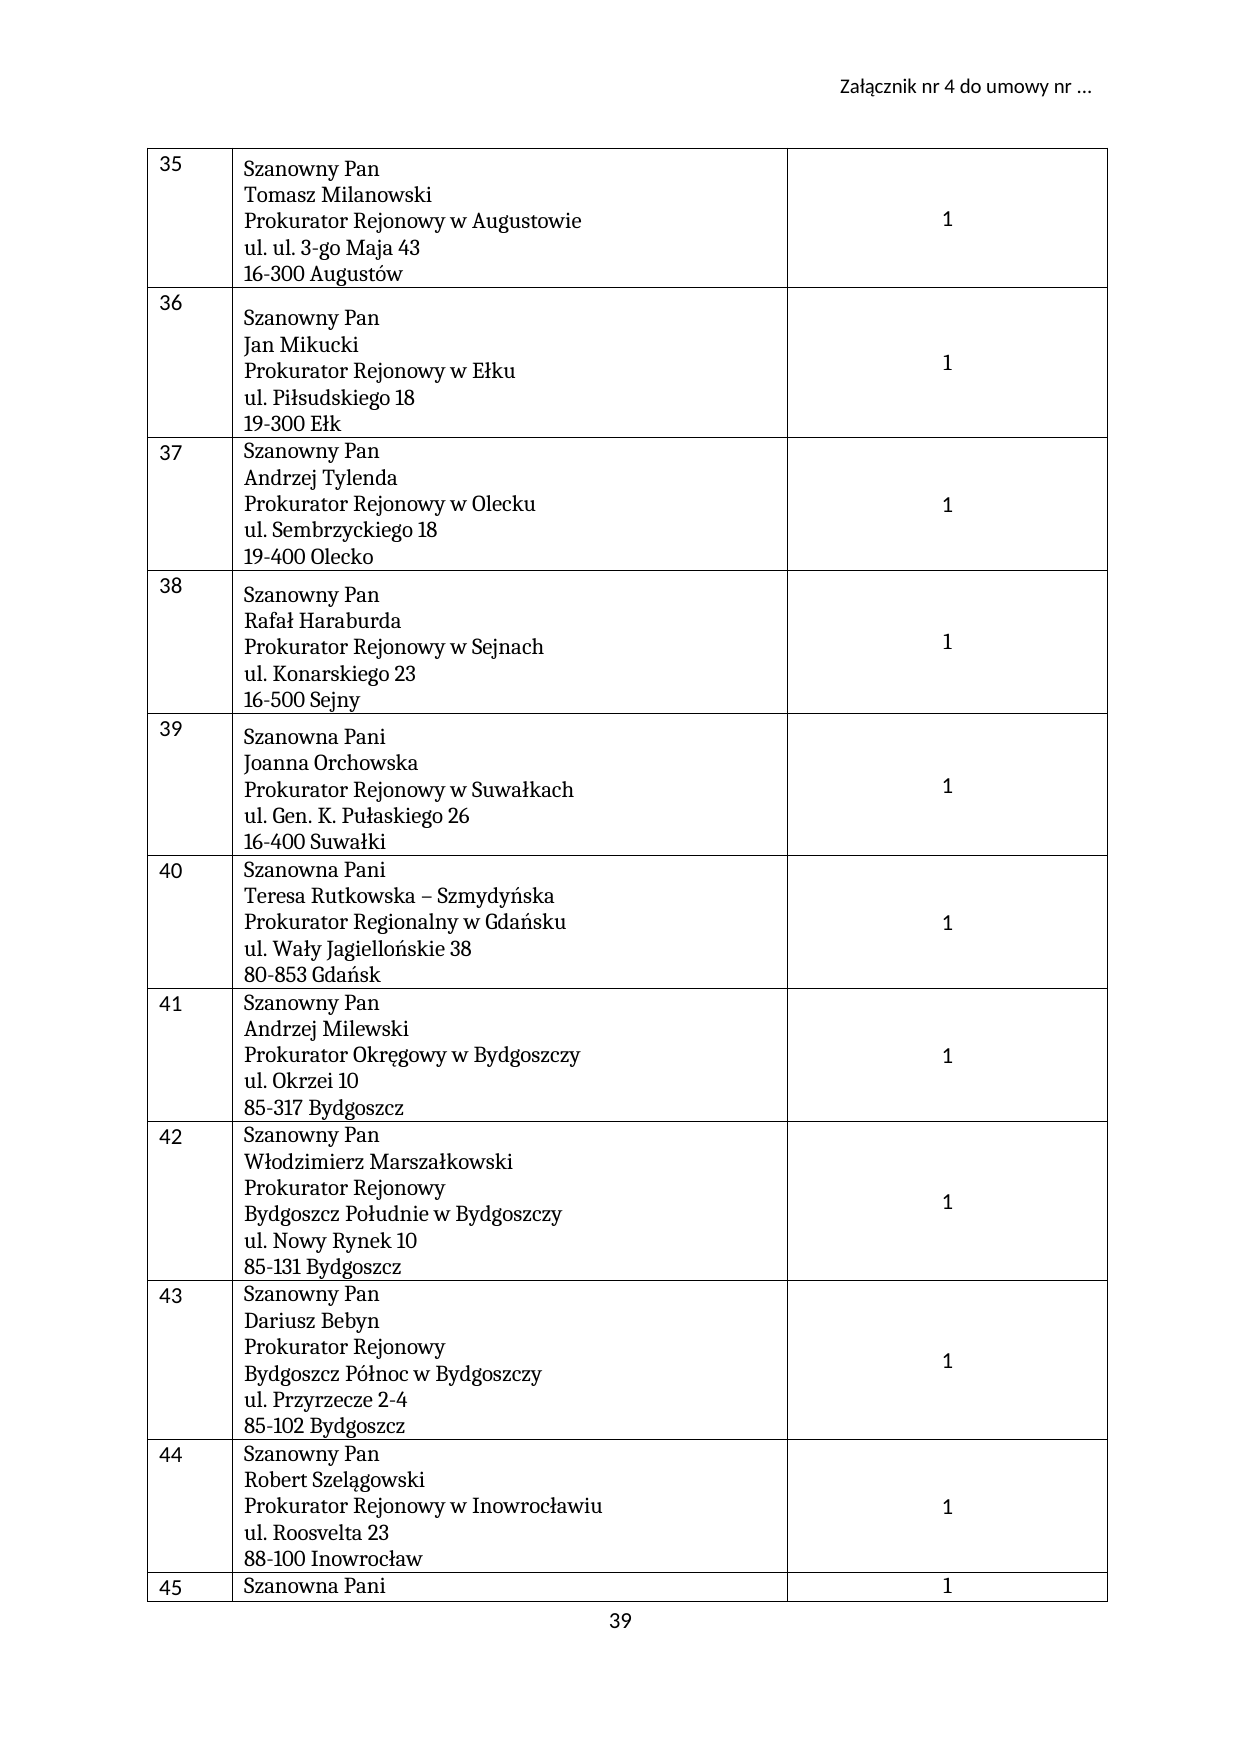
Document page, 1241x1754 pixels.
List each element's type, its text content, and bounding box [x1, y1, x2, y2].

table_cell 39 [148, 714, 232, 855]
table_cell 45 [148, 1573, 232, 1601]
table_cell Szanowny Pan Włodzimierz Marszałkowski Prokurator Rejonowy Bydgoszcz Południe w Bydgoszczy ul. Nowy Rynek 10 85-131 Bydgoszcz [233, 1122, 787, 1280]
table_cell Szanowny Pan Dariusz Bebyn Prokurator Rejonowy Bydgoszcz Północ w Bydgoszczy ul. Przyrzecze 2-4 85-102 Bydgoszcz [233, 1281, 787, 1439]
table_cell 1 [788, 856, 1107, 988]
table_cell Szanowna Pani [233, 1573, 787, 1601]
table_cell 1 [788, 571, 1107, 713]
table_cell 1 [788, 288, 1107, 437]
table_cell Szanowny Pan Tomasz Milanowski Prokurator Rejonowy w Augustowie ul. ul. 3-go Maja 43 16-300 Augustów [233, 149, 787, 287]
table_cell 1 [788, 989, 1107, 1121]
table_cell 36 [148, 288, 232, 437]
table_cell 38 [148, 571, 232, 713]
table_cell 1 [788, 1122, 1107, 1280]
table_cell 41 [148, 989, 232, 1121]
table_cell 40 [148, 856, 232, 988]
table_cell Szanowny Pan Rafał Haraburda Prokurator Rejonowy w Sejnach ul. Konarskiego 23 16-500 Sejny [233, 571, 787, 713]
table_cell 1 [788, 714, 1107, 855]
table_cell 35 [148, 149, 232, 287]
table_cell 43 [148, 1281, 232, 1439]
table_cell 44 [148, 1440, 232, 1572]
table_cell Szanowna Pani Joanna Orchowska Prokurator Rejonowy w Suwałkach ul. Gen. K. Pułaskiego 26 16-400 Suwałki [233, 714, 787, 855]
table_cell Szanowna Pani Teresa Rutkowska – Szmydyńska Prokurator Regionalny w Gdańsku ul. Wały Jagiellońskie 38 80-853 Gdańsk [233, 856, 787, 988]
table_cell Szanowny Pan Andrzej Tylenda Prokurator Rejonowy w Olecku ul. Sembrzyckiego 18 19-400 Olecko [233, 438, 787, 570]
table_cell 1 [788, 1440, 1107, 1572]
table_cell Szanowny Pan Jan Mikucki Prokurator Rejonowy w Ełku ul. Piłsudskiego 18 19-300 Ełk [233, 288, 787, 437]
table_cell 1 [788, 1573, 1107, 1601]
table_cell 1 [788, 149, 1107, 287]
table_cell 1 [788, 438, 1107, 570]
table_cell 37 [148, 438, 232, 570]
table_cell 42 [148, 1122, 232, 1280]
table_cell Szanowny Pan Robert Szelągowski Prokurator Rejonowy w Inowrocławiu ul. Roosvelta 23 88-100 Inowrocław [233, 1440, 787, 1572]
table_cell 1 [788, 1281, 1107, 1439]
table_cell Szanowny Pan Andrzej Milewski Prokurator Okręgowy w Bydgoszczy ul. Okrzei 10 85-317 Bydgoszcz [233, 989, 787, 1121]
